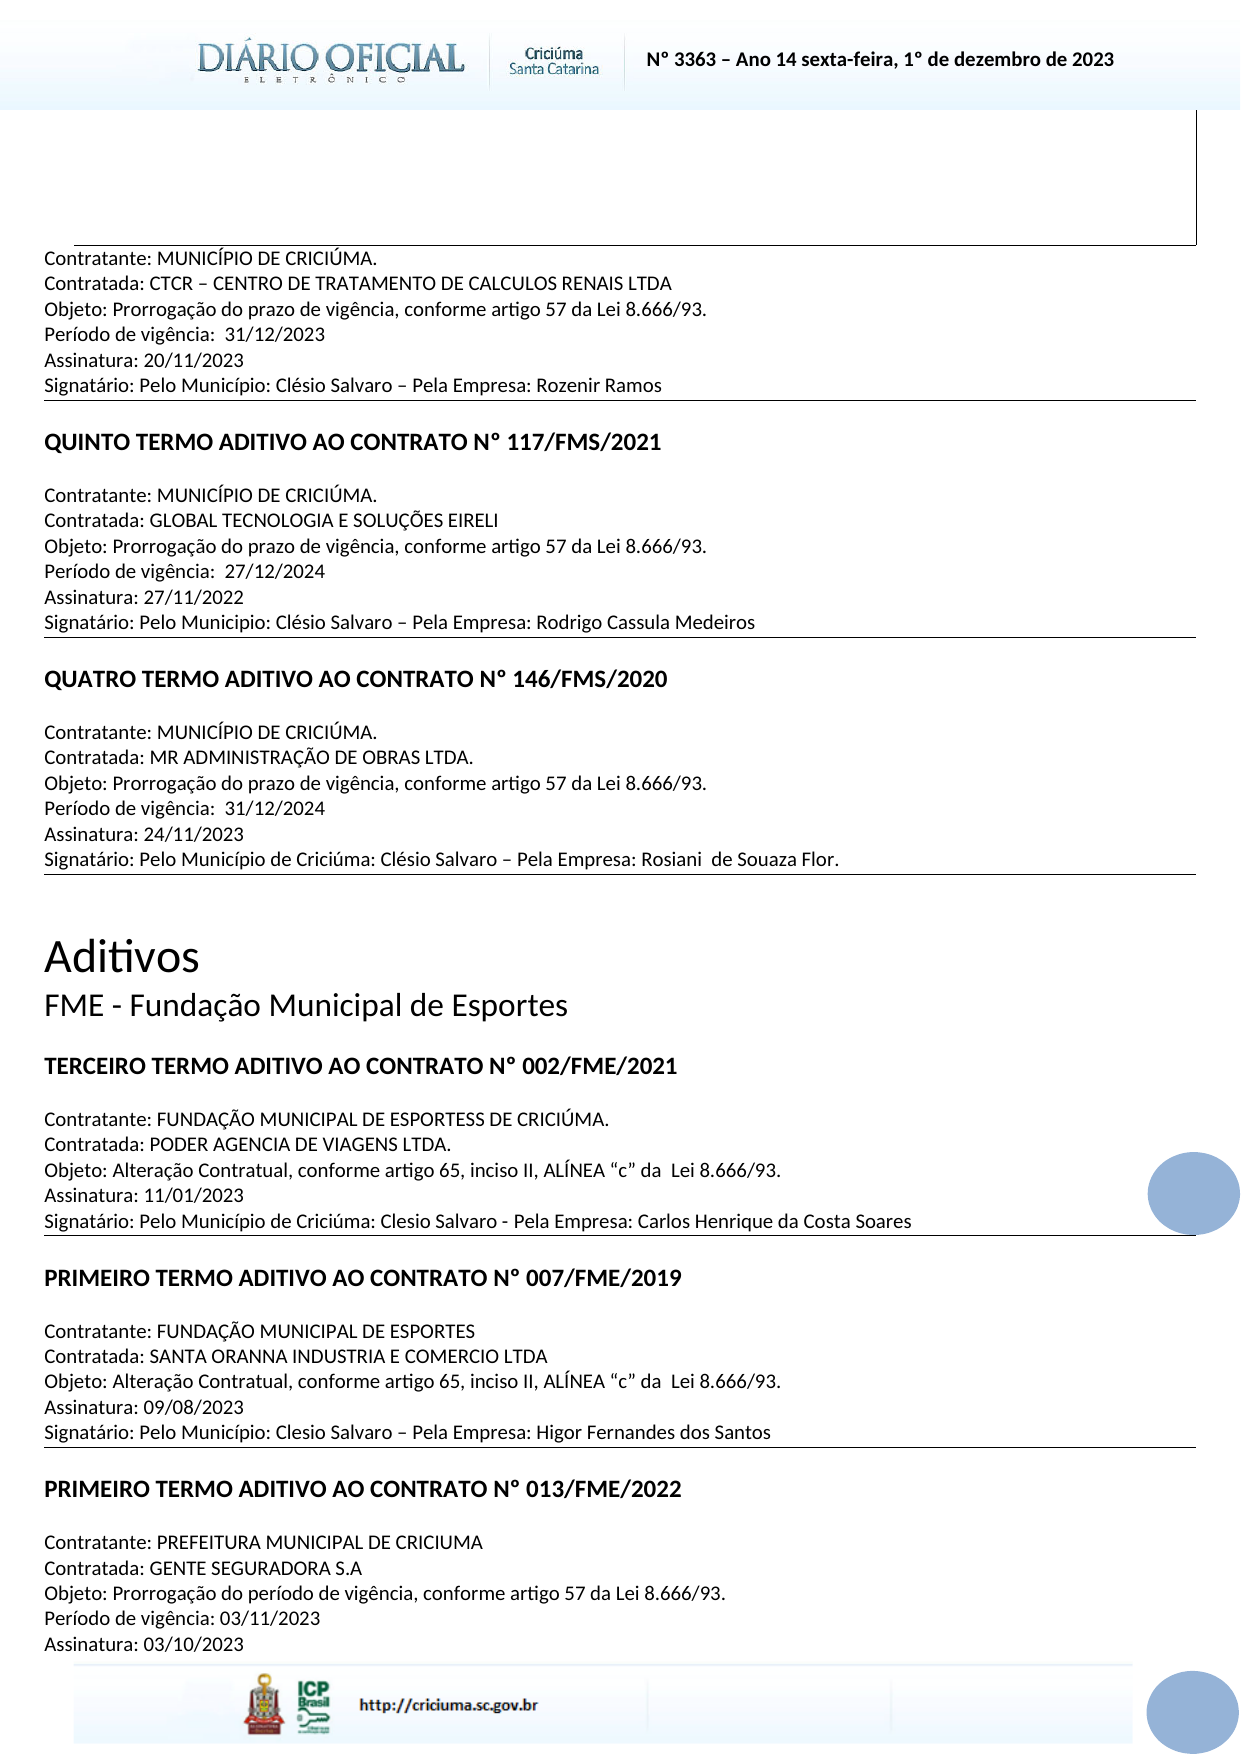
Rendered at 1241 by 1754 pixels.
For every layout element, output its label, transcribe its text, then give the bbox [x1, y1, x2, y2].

text Assinatura: 24/11/2023 [44, 821, 1196, 846]
text Contratante: MUNICÍPIO DE CRICIÚMA. [44, 245, 1196, 271]
text TERCEIRO TERMO ADITIVO AO CONTRATO Nº 002/FME/2021 [44, 1050, 1196, 1081]
text Contratada: MR ADMINISTRAÇÃO DE OBRAS LTDA. [44, 744, 1196, 770]
text QUATRO TERMO ADITIVO AO CONTRATO Nº 146/FMS/2020 [44, 663, 1196, 694]
text Assinatura: 20/11/2023 [44, 347, 1196, 372]
text Contratada: GLOBAL TECNOLOGIA E SOLUÇÕES EIRELI [44, 508, 1196, 533]
text Assinatura: 11/01/2023 [44, 1182, 1150, 1208]
text PRIMEIRO TERMO ADITIVO AO CONTRATO Nº 013/FME/2022 [44, 1473, 1196, 1504]
text Assinatura: 03/10/2023 [44, 1631, 1196, 1656]
text FME - Fundação Municipal de Esportes [44, 984, 1196, 1025]
text Contratante: PREFEITURA MUNICIPAL DE CRICIUMA [44, 1529, 1196, 1555]
text Contratante: FUNDAÇÃO MUNICIPAL DE ESPORTES [44, 1318, 1196, 1343]
text Contratante: MUNICÍPIO DE CRICIÚMA. [44, 482, 1196, 508]
text Período de vigência: 31/12/2023 [44, 321, 1196, 347]
text Contratante: MUNICÍPIO DE CRICIÚMA. [44, 719, 1196, 744]
text Assinatura: 27/11/2022 [44, 584, 1196, 609]
text Assinatura: 09/08/2023 [44, 1394, 1196, 1419]
text Contratante: FUNDAÇÃO MUNICIPAL DE ESPORTESS DE CRICIÚMA. [44, 1106, 1196, 1132]
text Objeto: Alteração Contratual, conforme artigo 65, inciso II, ALÍNEA “c” da Lei 8.666/93. [44, 1157, 1170, 1182]
text Objeto: Prorrogação do prazo de vigência, conforme artigo 57 da Lei 8.666/93. [44, 533, 1196, 558]
text Contratada: GENTE SEGURADORA S.A [44, 1555, 1196, 1580]
text Objeto: Prorrogação do período de vigência, conforme artigo 57 da Lei 8.666/93. [44, 1580, 1196, 1606]
text Signatário: Pelo Município de Criciúma: Clésio Salvaro – Pela Empresa: Rosiani de Souaza Flor. [44, 846, 1196, 874]
text Contratada: PODER AGENCIA DE VIAGENS LTDA. [44, 1132, 1196, 1157]
text Objeto: Alteração Contratual, conforme artigo 65, inciso II, ALÍNEA “c” da Lei 8.666/93. [44, 1369, 1196, 1394]
text Aditivos [44, 926, 1196, 984]
text Contratada: SANTA ORANNA INDUSTRIA E COMERCIO LTDA [44, 1343, 1196, 1369]
text Objeto: Prorrogação do prazo de vigência, conforme artigo 57 da Lei 8.666/93. [44, 296, 1196, 321]
text Período de vigência: 31/12/2024 [44, 795, 1196, 821]
text Signatário: Pelo Município: Clesio Salvaro – Pela Empresa: Higor Fernandes dos Santos [44, 1419, 1196, 1447]
text Período de vigência: 03/11/2023 [44, 1606, 1196, 1631]
text Contratada: CTCR – CENTRO DE TRATAMENTO DE CALCULOS RENAIS LTDA [44, 271, 1196, 296]
text Período de vigência: 27/12/2024 [44, 558, 1196, 584]
text PRIMEIRO TERMO ADITIVO AO CONTRATO Nº 007/FME/2019 [44, 1262, 1196, 1292]
text Signatário: Pelo Municipio: Clésio Salvaro – Pela Empresa: Rodrigo Cassula Medeiros [44, 609, 1196, 637]
text Objeto: Prorrogação do prazo de vigência, conforme artigo 57 da Lei 8.666/93. [44, 770, 1196, 795]
text Signatário: Pelo Município de Criciúma: Clesio Salvaro - Pela Empresa: Carlos Henrique da Costa Soares [44, 1208, 1183, 1235]
text Signatário: Pelo Município: Clésio Salvaro – Pela Empresa: Rozenir Ramos [44, 372, 1196, 400]
text QUINTO TERMO ADITIVO AO CONTRATO Nº 117/FMS/2021 [44, 426, 1196, 457]
